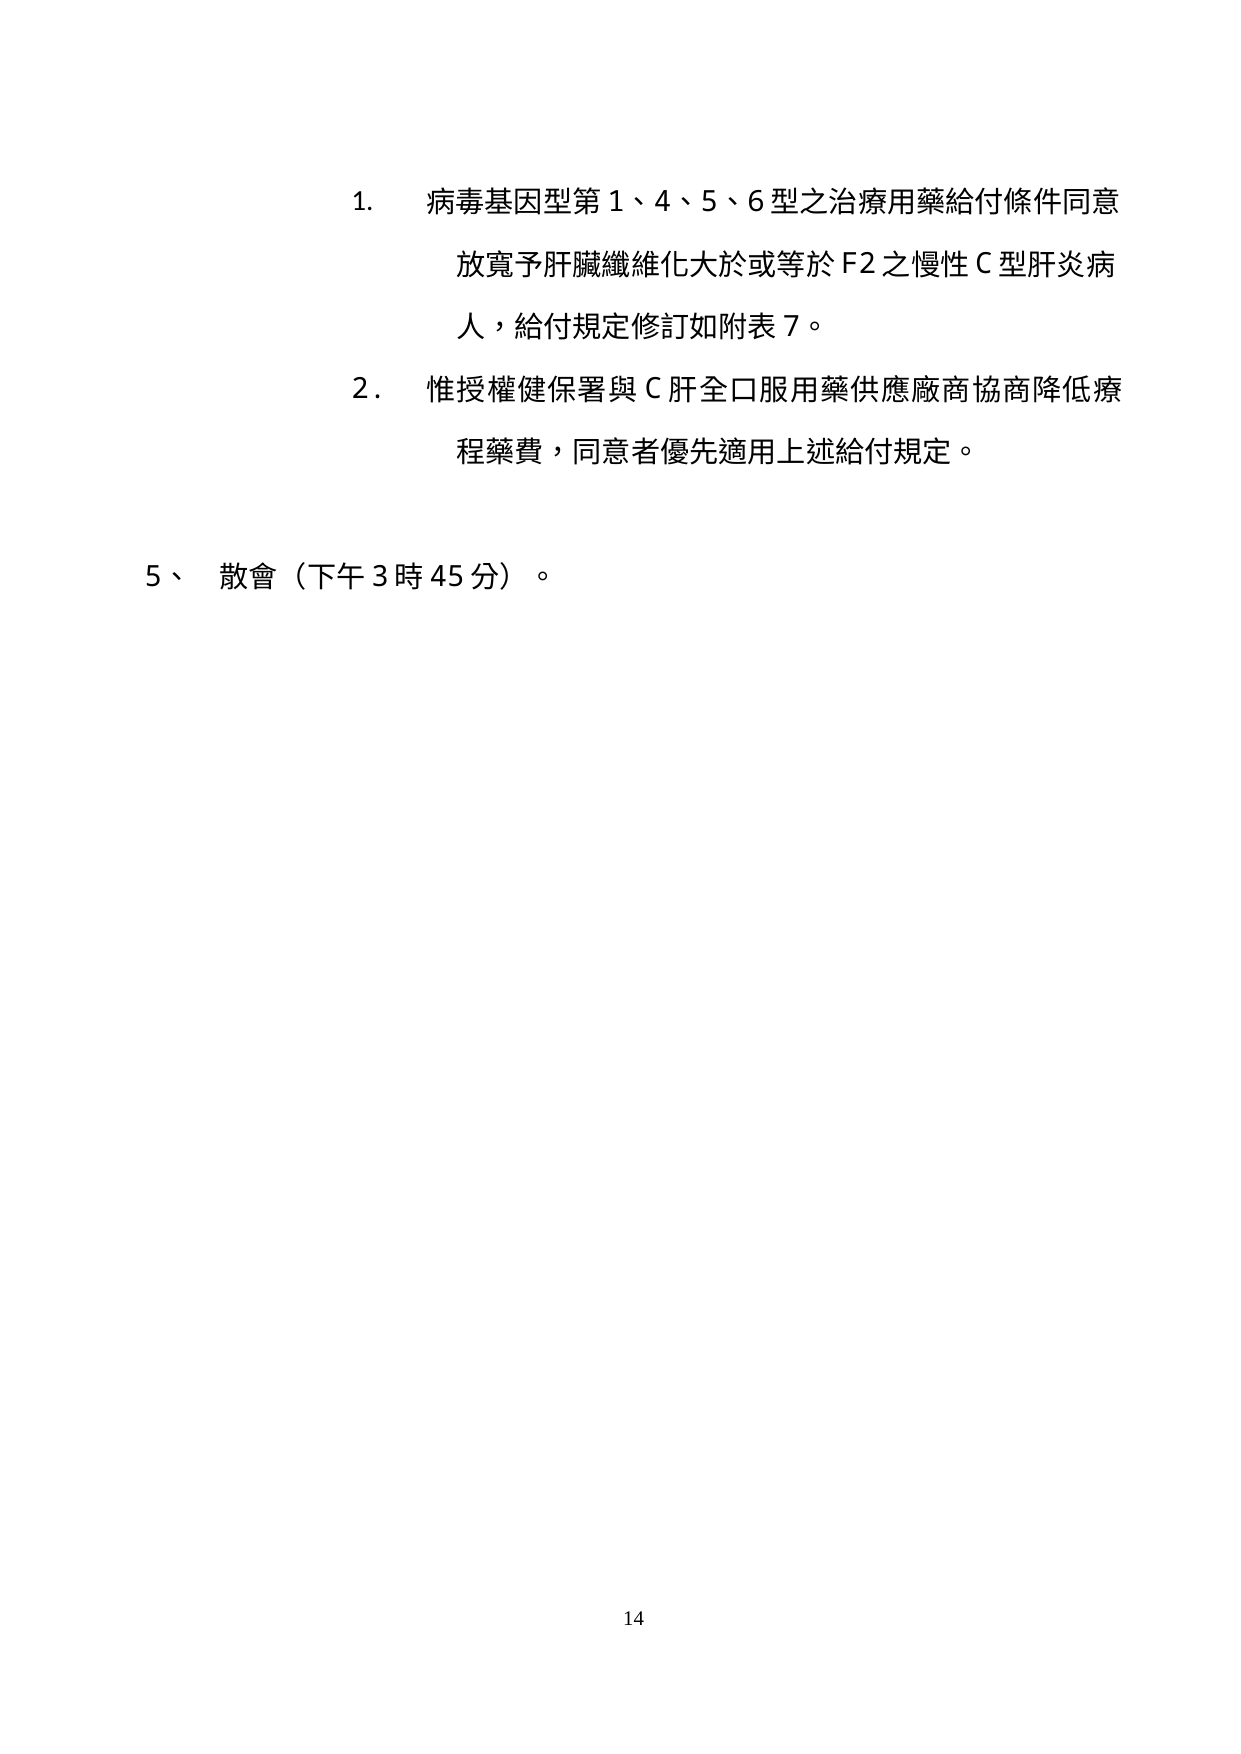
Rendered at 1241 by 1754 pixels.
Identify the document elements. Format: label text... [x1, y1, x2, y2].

list 惟授權健保署與C肝全口服用藥供應廠商協商降低療程藥費，同意者優先適用上述給付規定。 [351, 346, 1122, 471]
list 散會（下午3時45分）。 [144, 533, 1122, 596]
list 病毒基因型第1、4、5、6型之治療用藥給付條件同意放寬予肝臟纖維化大於或等於F2之慢性C型肝炎病人，給付規定修訂如附表7。 [351, 158, 1122, 346]
